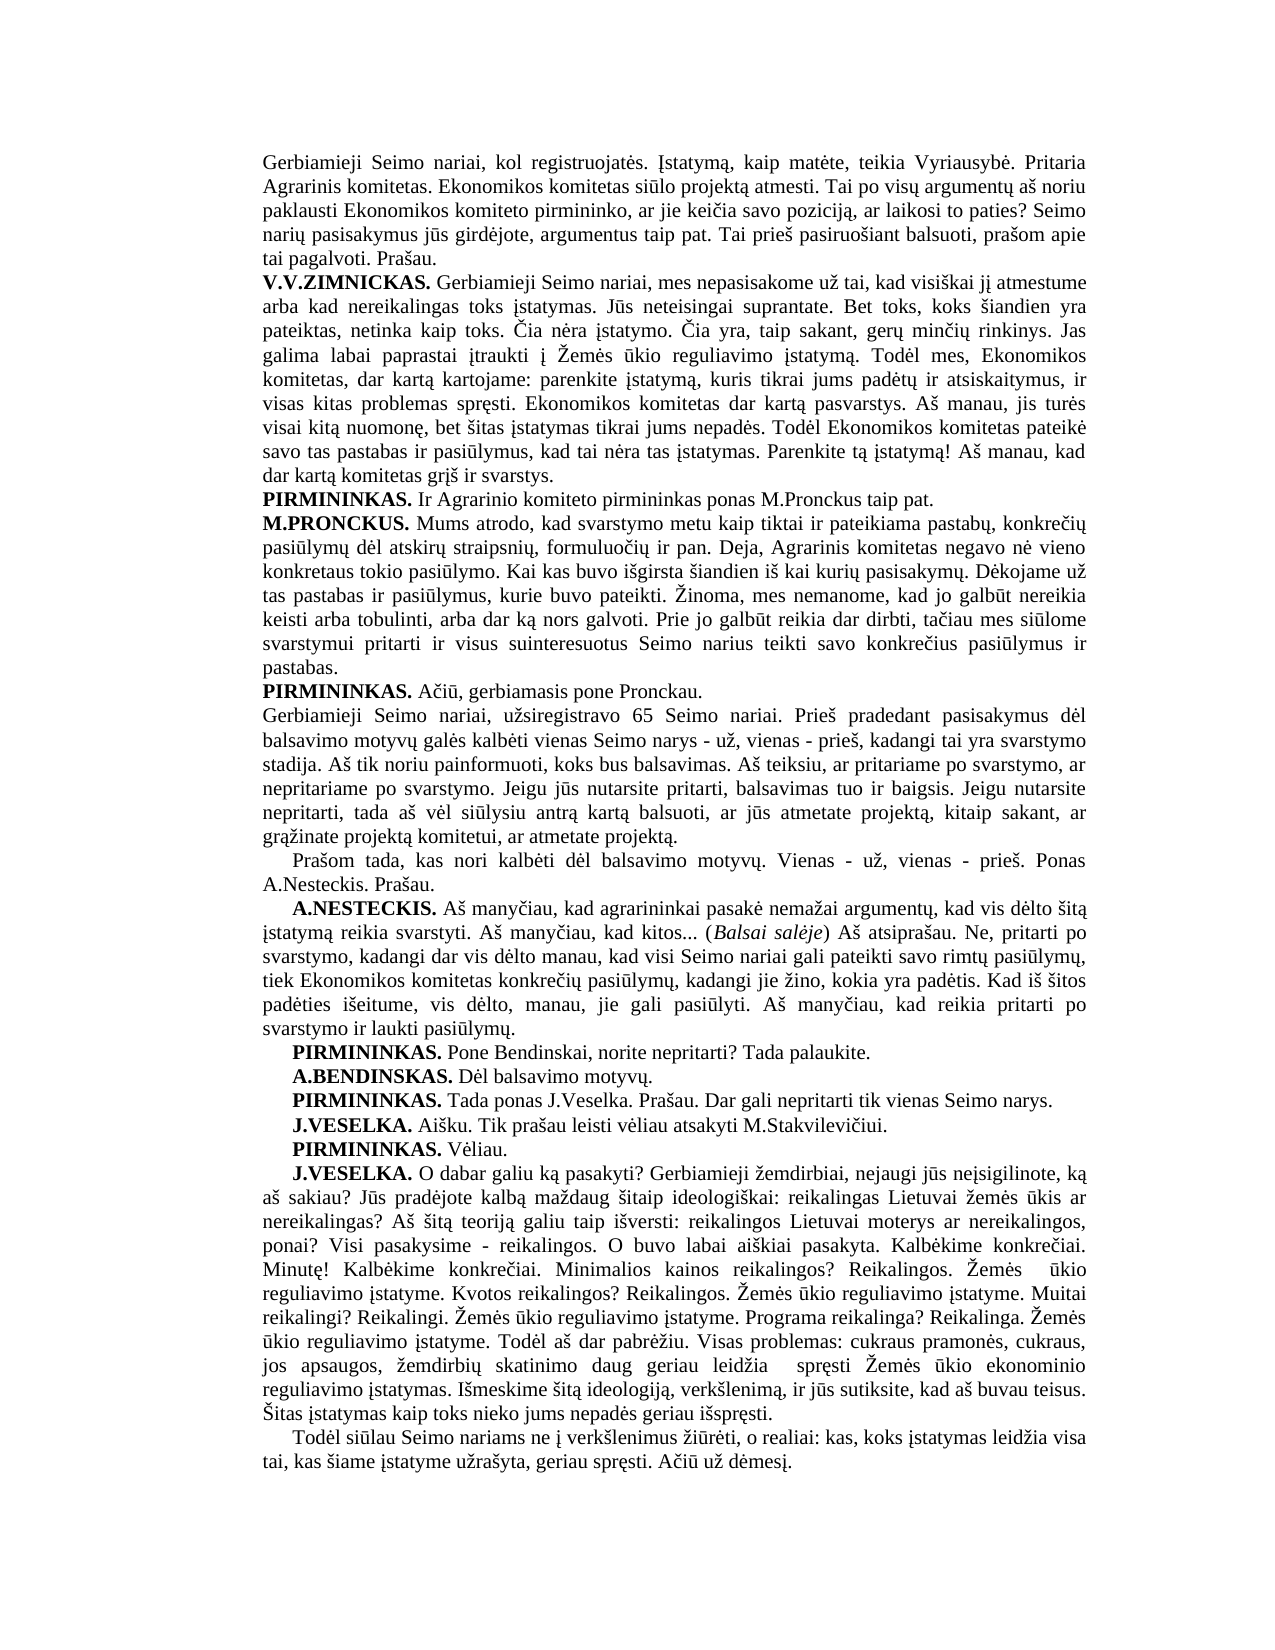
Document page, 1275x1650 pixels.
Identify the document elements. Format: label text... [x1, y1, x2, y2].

text J.VESELKA. Aišku. Tik prašau leisti vėliau atsakyti M.Stakvilevičiui. [262, 1112, 1087, 1137]
text Prašom tada, kas nori kalbėti dėl balsavimo motyvų. Vienas - už, vienas - prieš. Ponas A.Nesteckis. Prašau. [262, 848, 1087, 896]
text PIRMININKAS. Ir Agrarinio komiteto pirmininkas ponas M.Pronckus taip pat. [262, 487, 1087, 511]
text PIRMININKAS. Vėliau. [262, 1137, 1087, 1161]
text Gerbiamieji Seimo nariai, užsiregistravo 65 Seimo nariai. Prieš pradedant pasisakymus dėl balsavimo motyvų galės kalbėti vienas Seimo narys - už, vienas - prieš, kadangi tai yra svarstymo stadija. Aš tik noriu painformuoti, koks bus balsavimas. Aš teiksiu, ar pritariame po svarstymo, ar nepritariame po svarstymo. Jeigu jūs nutarsite pritarti, balsavimas tuo ir baigsis. Jeigu nutarsite nepritarti, tada aš vėl siūlysiu antrą kartą balsuoti, ar jūs atmetate projektą, kitaip sakant, ar grąžinate projektą komitetui, ar atmetate projektą. [262, 703, 1087, 848]
text M.PRONCKUS. Mums atrodo, kad svarstymo metu kaip tiktai ir pateikiama pastabų, konkrečių pasiūlymų dėl atskirų straipsnių, formuluočių ir pan. Deja, Agrarinis komitetas negavo nė vieno konkretaus tokio pasiūlymo. Kai kas buvo išgirsta šiandien iš kai kurių pasisakymų. Dėkojame už tas pastabas ir pasiūlymus, kurie buvo pateikti. Žinoma, mes nemanome, kad jo galbūt nereikia keisti arba tobulinti, arba dar ką nors galvoti. Prie jo galbūt reikia dar dirbti, tačiau mes siūlome svarstymui pritarti ir visus suinteresuotus Seimo narius teikti savo konkrečius pasiūlymus ir pastabas. [262, 511, 1087, 679]
text PIRMININKAS. Pone Bendinskai, norite nepritarti? Tada palaukite. [262, 1040, 1087, 1064]
text Todėl siūlau Seimo nariams ne į verkšlenimus žiūrėti, o realiai: kas, koks įstatymas leidžia visa tai, kas šiame įstatyme užrašyta, geriau spręsti. Ačiū už dėmesį. [262, 1425, 1087, 1473]
text V.V.ZIMNICKAS. Gerbiamieji Seimo nariai, mes nepasisakome už tai, kad visiškai jį atmestume arba kad nereikalingas toks įstatymas. Jūs neteisingai suprantate. Bet toks, koks šiandien yra pateiktas, netinka kaip toks. Čia nėra įstatymo. Čia yra, taip sakant, gerų minčių rinkinys. Jas galima labai paprastai įtraukti į Žemės ūkio reguliavimo įstatymą. Todėl mes, Ekonomikos komitetas, dar kartą kartojame: parenkite įstatymą, kuris tikrai jums padėtų ir atsiskaitymus, ir visas kitas problemas spręsti. Ekonomikos komitetas dar kartą pasvarstys. Aš manau, jis turės visai kitą nuomonę, bet šitas įstatymas tikrai jums nepadės. Todėl Ekonomikos komitetas pateikė savo tas pastabas ir pasiūlymus, kad tai nėra tas įstatymas. Parenkite tą įstatymą! Aš manau, kad dar kartą komitetas grįš ir svarstys. [262, 270, 1087, 487]
text A.BENDINSKAS. Dėl balsavimo motyvų. [262, 1064, 1087, 1088]
text PIRMININKAS. Ačiū, gerbiamasis pone Pronckau. [262, 679, 1087, 703]
text J.VESELKA. O dabar galiu ką pasakyti? Gerbiamieji žemdirbiai, nejaugi jūs neįsigilinote, ką aš sakiau? Jūs pradėjote kalbą maždaug šitaip ideologiškai: reikalingas Lietuvai žemės ūkis ar nereikalingas? Aš šitą teoriją galiu taip išversti: reikalingos Lietuvai moterys ar nereikalingos, ponai? Visi pasakysime - reikalingos. O buvo labai aiškiai pasakyta. Kalbėkime konkrečiai. Minutę! Kalbėkime konkrečiai. Minimalios kainos reikalingos? Reikalingos. Žemės ūkio reguliavimo įstatyme. Kvotos reikalingos? Reikalingos. Žemės ūkio reguliavimo įstatyme. Muitai reikalingi? Reikalingi. Žemės ūkio reguliavimo įstatyme. Programa reikalinga? Reikalinga. Žemės ūkio reguliavimo įstatyme. Todėl aš dar pabrėžiu. Visas problemas: cukraus pramonės, cukraus, jos apsaugos, žemdirbių skatinimo daug geriau leidžia spręsti Žemės ūkio ekonominio reguliavimo įstatymas. Išmeskime šitą ideologiją, verkšlenimą, ir jūs sutiksite, kad aš buvau teisus. Šitas įstatymas kaip toks nieko jums nepadės geriau išspręsti. [262, 1161, 1087, 1425]
text A.NESTECKIS. Aš manyčiau, kad agrarininkai pasakė nemažai argumentų, kad vis dėlto šitą įstatymą reikia svarstyti. Aš manyčiau, kad kitos... (Balsai salėje) Aš atsiprašau. Ne, pritarti po svarstymo, kadangi dar vis dėlto manau, kad visi Seimo nariai gali pateikti savo rimtų pasiūlymų, tiek Ekonomikos komitetas konkrečių pasiūlymų, kadangi jie žino, kokia yra padėtis. Kad iš šitos padėties išeitume, vis dėlto, manau, jie gali pasiūlyti. Aš manyčiau, kad reikia pritarti po svarstymo ir laukti pasiūlymų. [262, 896, 1087, 1040]
text Gerbiamieji Seimo nariai, kol registruojatės. Įstatymą, kaip matėte, teikia Vyriausybė. Pritaria Agrarinis komitetas. Ekonomikos komitetas siūlo projektą atmesti. Tai po visų argumentų aš noriu paklausti Ekonomikos komiteto pirmininko, ar jie keičia savo poziciją, ar laikosi to paties? Seimo narių pasisakymus jūs girdėjote, argumentus taip pat. Tai prieš pasiruošiant balsuoti, prašom apie tai pagalvoti. Prašau. [262, 150, 1087, 270]
text PIRMININKAS. Tada ponas J.Veselka. Prašau. Dar gali nepritarti tik vienas Seimo narys. [262, 1088, 1087, 1112]
